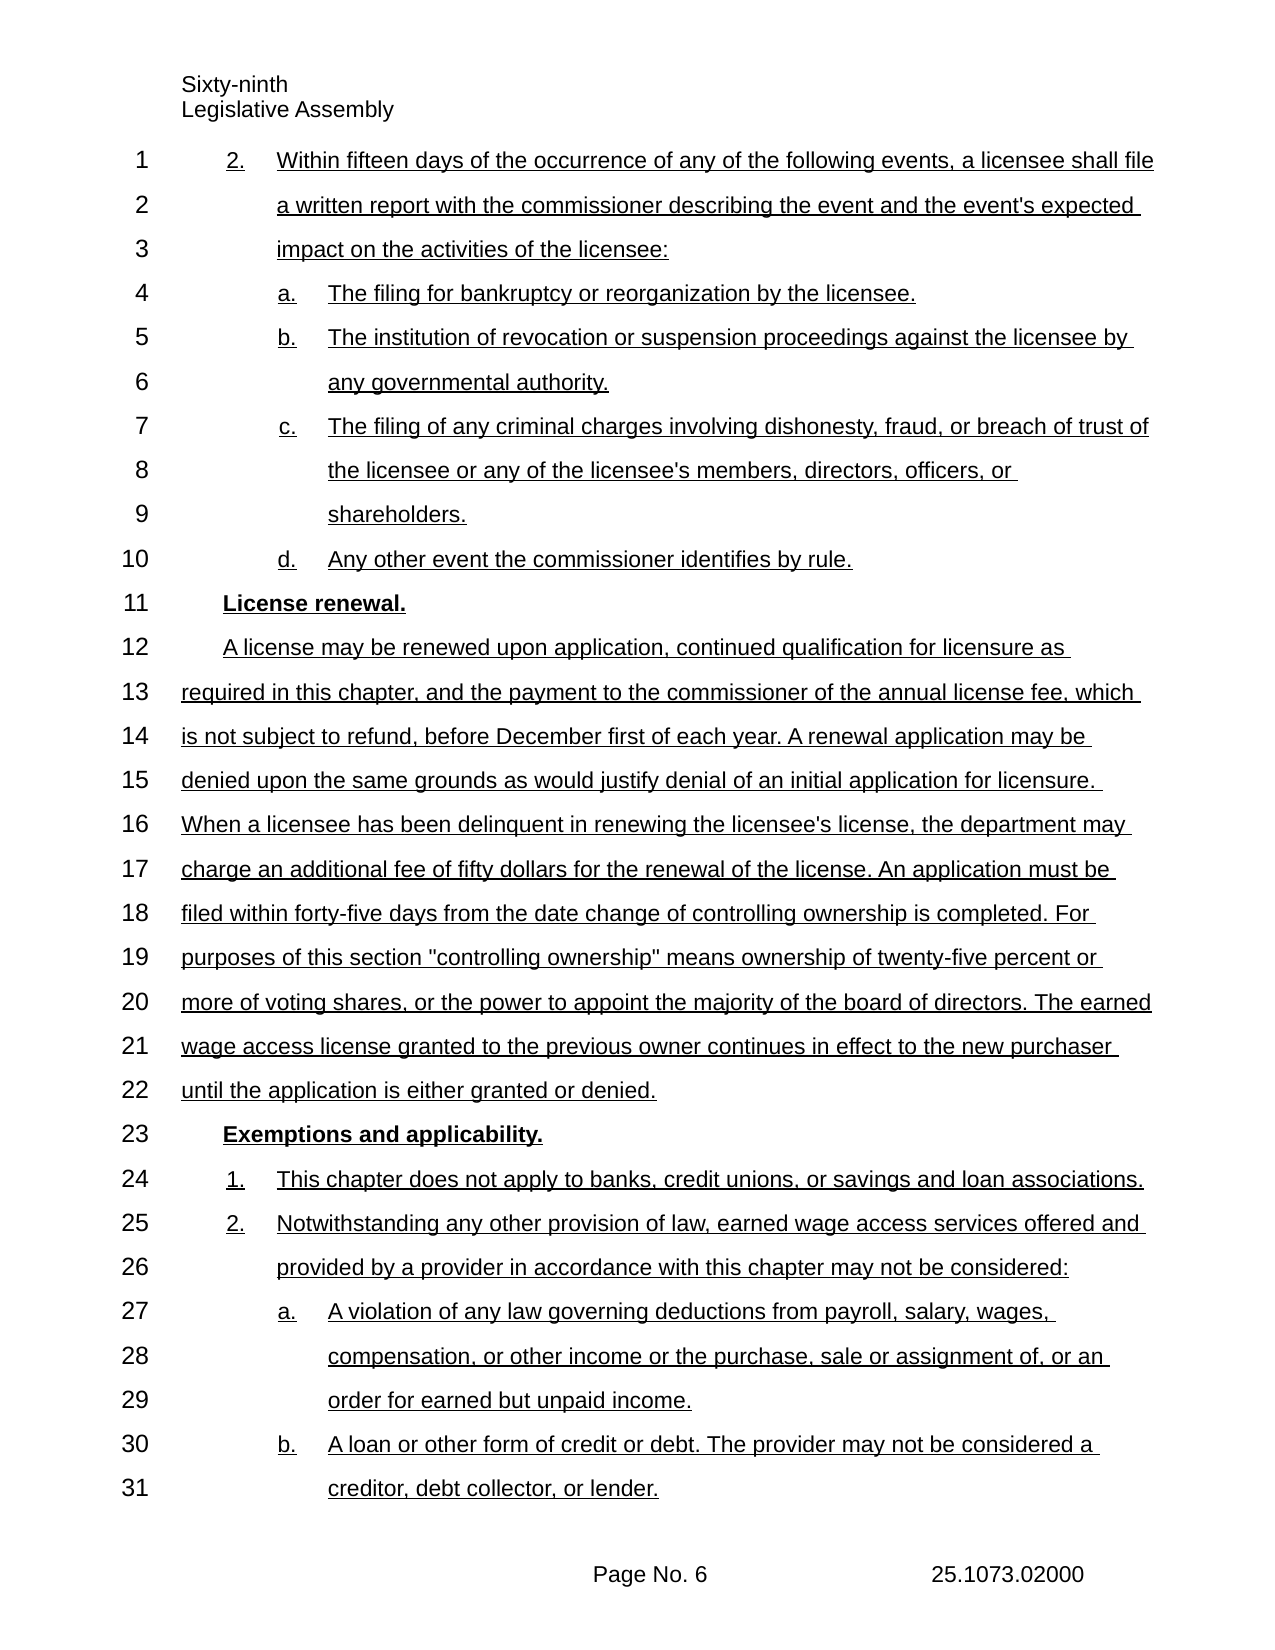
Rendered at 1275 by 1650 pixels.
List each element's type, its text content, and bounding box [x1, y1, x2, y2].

text a. The filing for bankruptcy or reorganization by the licensee. [181, 266, 1154, 310]
text b. A loan or other form of credit or debt. The provider may not be considered a creditor, debt collector, or lender. [181, 1417, 1154, 1506]
subtitle License renewal. [181, 576, 1154, 620]
text A license may be renewed upon application, continued qualification for licensure as required in this chapter, and the payment to the commissioner of the annual license fee, which is not subject to refund, before December first of each year. A renewal application may be denied upon the same grounds as would justify denial of an initial application for licensure. When a licensee has been delinquent in renewing the licensee's license, the department may charge an additional fee of fifty dollars for the renewal of the license. An application must be filed within forty‑five days from the date change of controlling ownership is completed. For purposes of this section "controlling ownership" means ownership of twenty‑five percent or more of voting shares, or the power to appoint the majority of the board of directors. The earned wage access license granted to the previous owner continues in effect to the new purchaser until the application is either granted or denied. [181, 620, 1154, 1107]
text a. A violation of any law governing deductions from payroll, salary, wages, compensation, or other income or the purchase, sale or assignment of, or an order for earned but unpaid income. [181, 1284, 1154, 1417]
text b. The institution of revocation or suspension proceedings against the licensee by any governmental authority. [181, 310, 1154, 399]
text 1. This chapter does not apply to banks, credit unions, or savings and loan associations. [181, 1152, 1154, 1196]
subtitle Exemptions and applicability. [181, 1107, 1154, 1152]
text 2. Within fifteen days of the occurrence of any of the following events, a licensee shall file a written report with the commissioner describing the event and the event's expected impact on the activities of the licensee: [181, 133, 1154, 266]
text 2. Notwithstanding any other provision of law, earned wage access services offered and provided by a provider in accordance with this chapter may not be considered: [181, 1196, 1154, 1284]
text d. Any other event the commissioner identifies by rule. [181, 532, 1154, 576]
text c. The filing of any criminal charges involving dishonesty, fraud, or breach of trust of the licensee or any of the licensee's members, directors, officers, or shareholders. [181, 399, 1154, 532]
